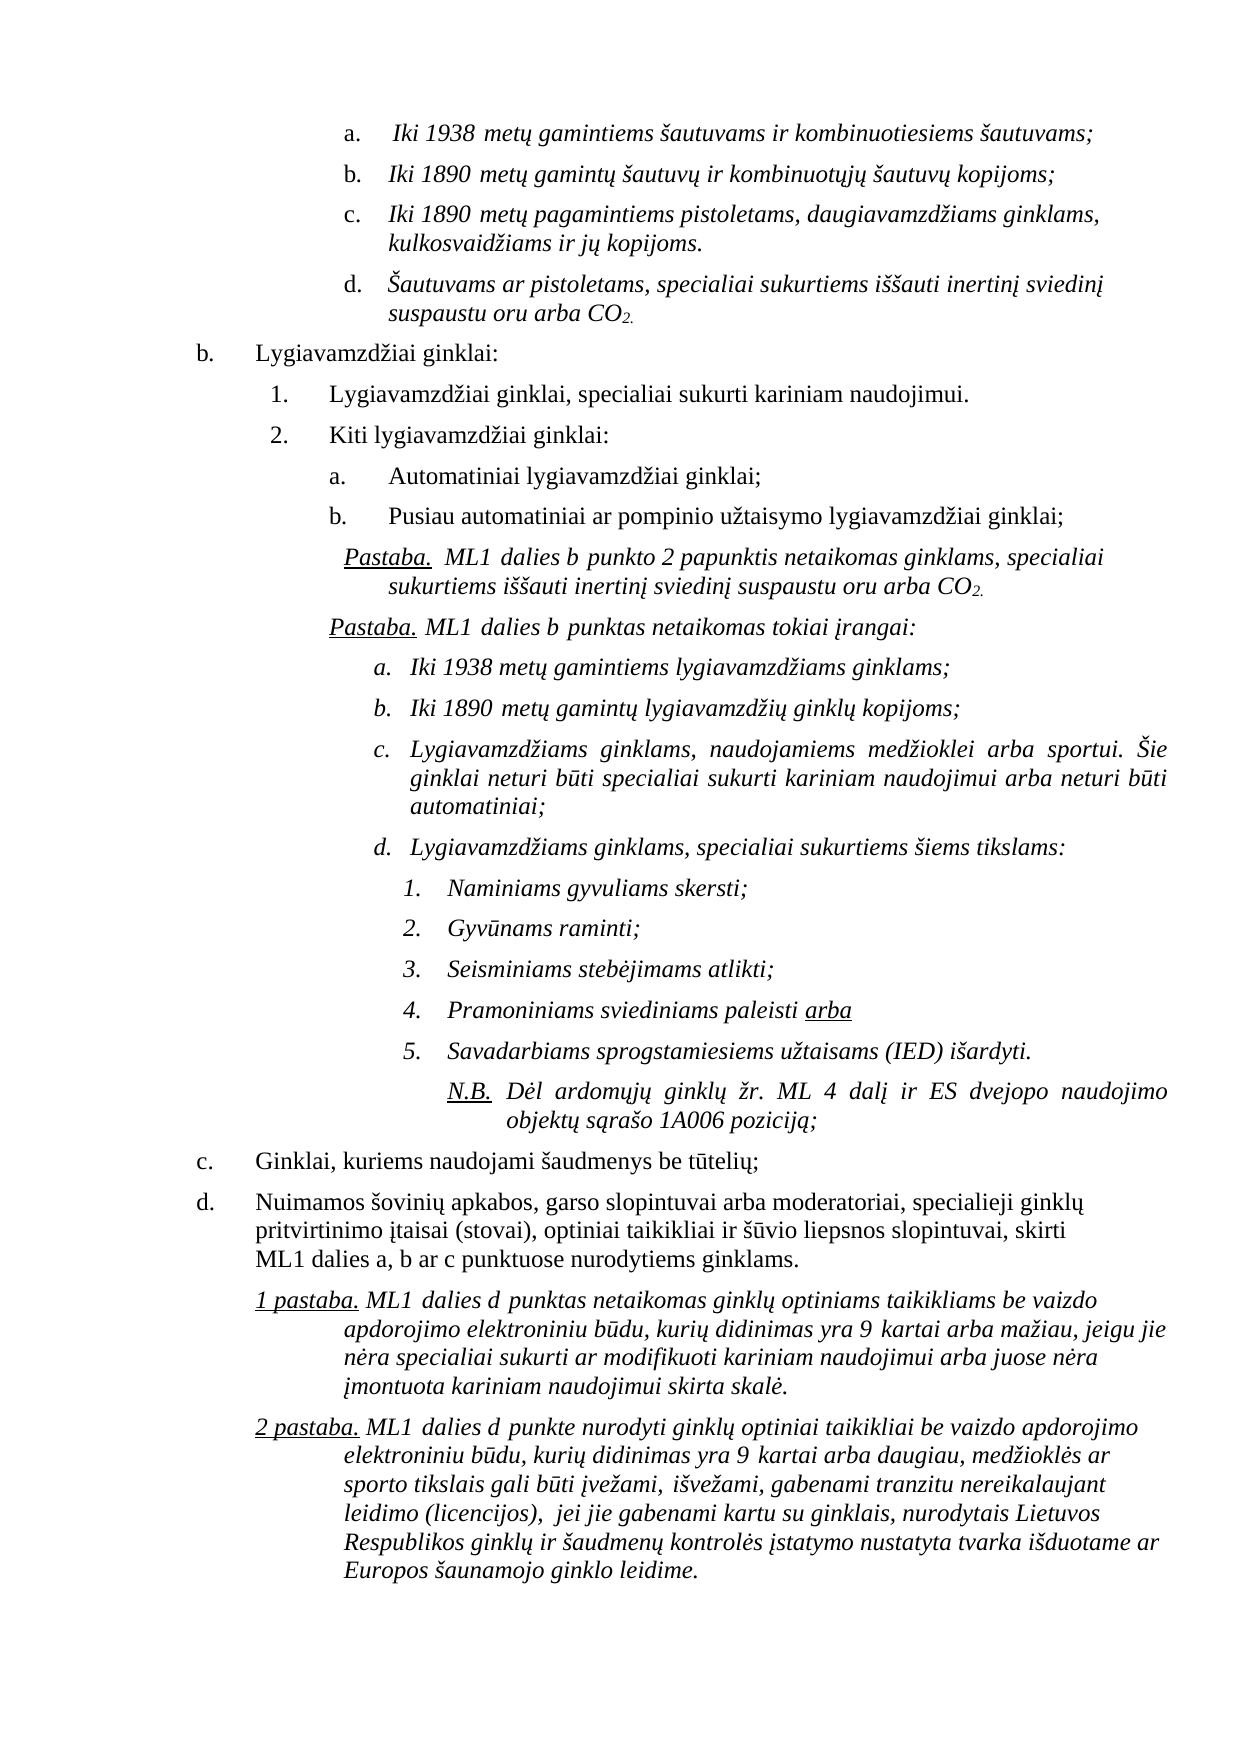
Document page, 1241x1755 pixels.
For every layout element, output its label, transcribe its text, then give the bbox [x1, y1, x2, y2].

table_header a. Iki 1938 metų gamintiems šautuvams ir kombinuotiesiems šautuvams; b. Iki 1890 metų gamintų šautuvų ir kombinuotųjų šautuvų kopijoms; c. Iki 1890 metų pagamintiems pistoletams, daugiavamzdžiams ginklams, kulkosvaidžiams ir jų kopijoms. d. Šautuvams ar pistoletams, specialiai sukurtiems iššauti inertinį sviedinį suspaustu oru arba CO2. b. Lygiavamzdžiai ginklai: 1. Lygiavamzdžiai ginklai, specialiai sukurti kariniam naudojimui. 2. Kiti lygiavamzdžiai ginklai: a. Automatiniai lygiavamzdžiai ginklai; b. Pusiau automatiniai ar pompinio užtaisymo lygiavamzdžiai ginklai; Pastaba. ML1 dalies b punkto 2 papunktis netaikomas ginklams, specialiai sukurtiems iššauti inertinį sviedinį suspaustu oru arba CO2. Pastaba. ML1 dalies b punktas netaikomas tokiai įrangai: a. Iki 1938 metų gamintiems lygiavamzdžiams ginklams; b. Iki 1890 metų gamintų lygiavamzdžių ginklų kopijoms; c. Lygiavamzdžiams ginklams, naudojamiems medžioklei arba sportui. Šie ginklai neturi būti specialiai sukurti kariniam naudojimui arba neturi būti automatiniai; d. Lygiavamzdžiams ginklams, specialiai sukurtiems šiems tikslams: 1. Naminiams gyvuliams skersti; 2. Gyvūnams raminti; 3. Seisminiams stebėjimams atlikti; 4. Pramoniniams sviediniams paleisti arba 5. Savadarbiams sprogstamiesiems užtaisams (IED) išardyti. N.B. Dėl ardomųjų ginklų žr. ML 4 dalį ir ES dvejopo naudojimo objektų sąrašo 1A006 poziciją; c. Ginklai, kuriems naudojami šaudmenys be tūtelių; d. Nuimamos šovinių apkabos, garso slopintuvai arba moderatoriai, specialieji ginklų pritvirtinimo įtaisai (stovai), optiniai taikikliai ir šūvio liepsnos slopintuvai, skirti ML1 dalies a, b ar c punktuose nurodytiems ginklams. 1 pastaba. ML1 dalies d punktas netaikomas ginklų optiniams taikikliams be vaizdo apdorojimo elektroniniu būdu, kurių didinimas yra 9 kartai arba mažiau, jeigu jie nėra specialiai sukurti ar modifikuoti kariniam naudojimui arba juose nėra įmontuota kariniam naudojimui skirta skalė. 2 pastaba. ML1 dalies d punkte nurodyti ginklų optiniai taikikliai be vaizdo apdorojimo elektroniniu būdu, kurių didinimas yra 9 kartai arba daugiau, medžioklės ar sporto tikslais gali būti įvežami, išvežami, gabenami tranzitu nereikalaujant leidimo (licencijos), jei jie gabenami kartu su ginklais, nurodytais Lietuvos Respublikos ginklų ir šaudmenų kontrolės įstatymo nustatyta tvarka išduotame ar Europos šaunamojo ginklo leidime. [177, 118, 1181, 1625]
